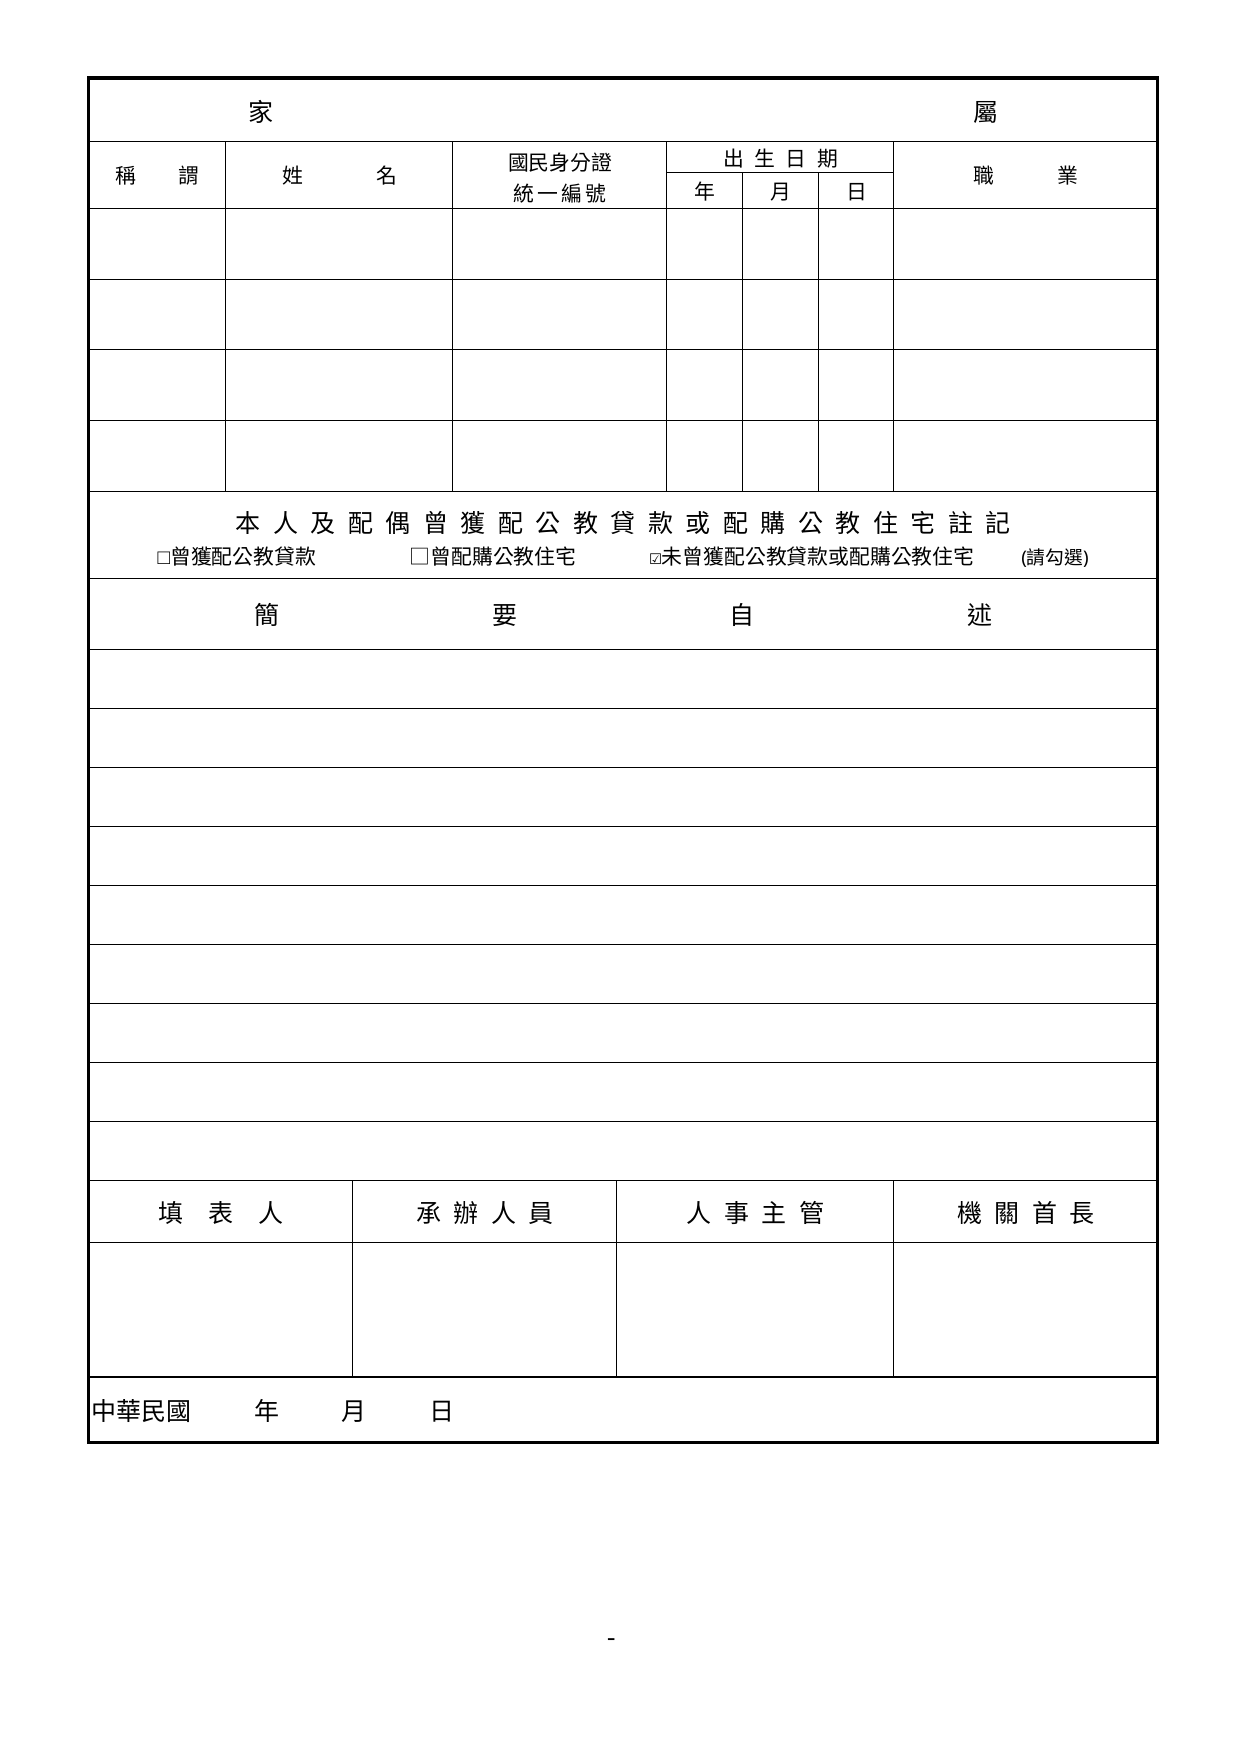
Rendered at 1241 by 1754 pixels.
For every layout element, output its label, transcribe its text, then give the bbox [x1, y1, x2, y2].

table_cell [226, 209, 452, 278]
table_cell 年 [667, 173, 742, 208]
table_cell [617, 1243, 893, 1376]
table_cell [226, 421, 452, 491]
table_cell [667, 280, 742, 349]
table_cell [819, 280, 893, 349]
table_cell [667, 421, 742, 491]
table_cell [743, 280, 818, 349]
table_cell [353, 1243, 616, 1376]
table_cell 稱 謂 [90, 142, 225, 208]
table_cell [90, 768, 1156, 826]
table_cell [90, 1243, 352, 1376]
table_cell [819, 209, 893, 278]
table_cell [90, 945, 1156, 1003]
table_cell [894, 421, 1156, 491]
table_cell [819, 350, 893, 420]
table_cell [819, 421, 893, 491]
table_cell [894, 350, 1156, 420]
table_cell [90, 1063, 1156, 1121]
table_cell 承 辦 人 員 [353, 1181, 616, 1242]
table_header 家 屬 [90, 80, 1156, 141]
table_cell [453, 350, 666, 420]
table_cell 簡 要 自 述 [90, 579, 1156, 649]
table_cell [90, 650, 1156, 708]
table_cell [90, 350, 225, 420]
table_cell [453, 209, 666, 278]
table_cell 出 生 日 期 [667, 142, 893, 172]
table_cell 本 人 及 配 偶 曾 獲 配 公 教 貸 款 或 配 購 公 教 住 宅 註 記 □曾獲配公教貸款 □曾配購公教住宅 ☑未曾獲配公教貸款或配購公教住宅 (請勾選) [90, 492, 1156, 578]
table_cell [743, 421, 818, 491]
table_cell [90, 827, 1156, 885]
table_cell [894, 1243, 1156, 1376]
table_cell [90, 1004, 1156, 1062]
table_cell 人 事 主 管 [617, 1181, 893, 1242]
table_cell [453, 421, 666, 491]
table_cell 機 關 首 長 [894, 1181, 1156, 1242]
table_cell [667, 209, 742, 278]
table_cell [226, 280, 452, 349]
table_cell [90, 421, 225, 491]
table_cell [90, 1122, 1156, 1180]
table_cell 職 業 [894, 142, 1156, 208]
table_cell [226, 350, 452, 420]
table_cell [743, 209, 818, 278]
table_cell [90, 209, 225, 278]
table_cell 月 [743, 173, 818, 208]
table_cell 姓 名 [226, 142, 452, 208]
table_cell 日 [819, 173, 893, 208]
table_cell [90, 886, 1156, 944]
table_cell [90, 709, 1156, 767]
table_cell [743, 350, 818, 420]
table_cell 中華民國 年 月 日 [90, 1378, 1156, 1441]
table_cell [894, 280, 1156, 349]
table_cell [453, 280, 666, 349]
table_cell [90, 280, 225, 349]
table_cell [894, 209, 1156, 278]
table_cell [667, 350, 742, 420]
table_cell 填 表 人 [90, 1181, 352, 1242]
table_cell 國民身分證 統一編號 [453, 142, 666, 208]
